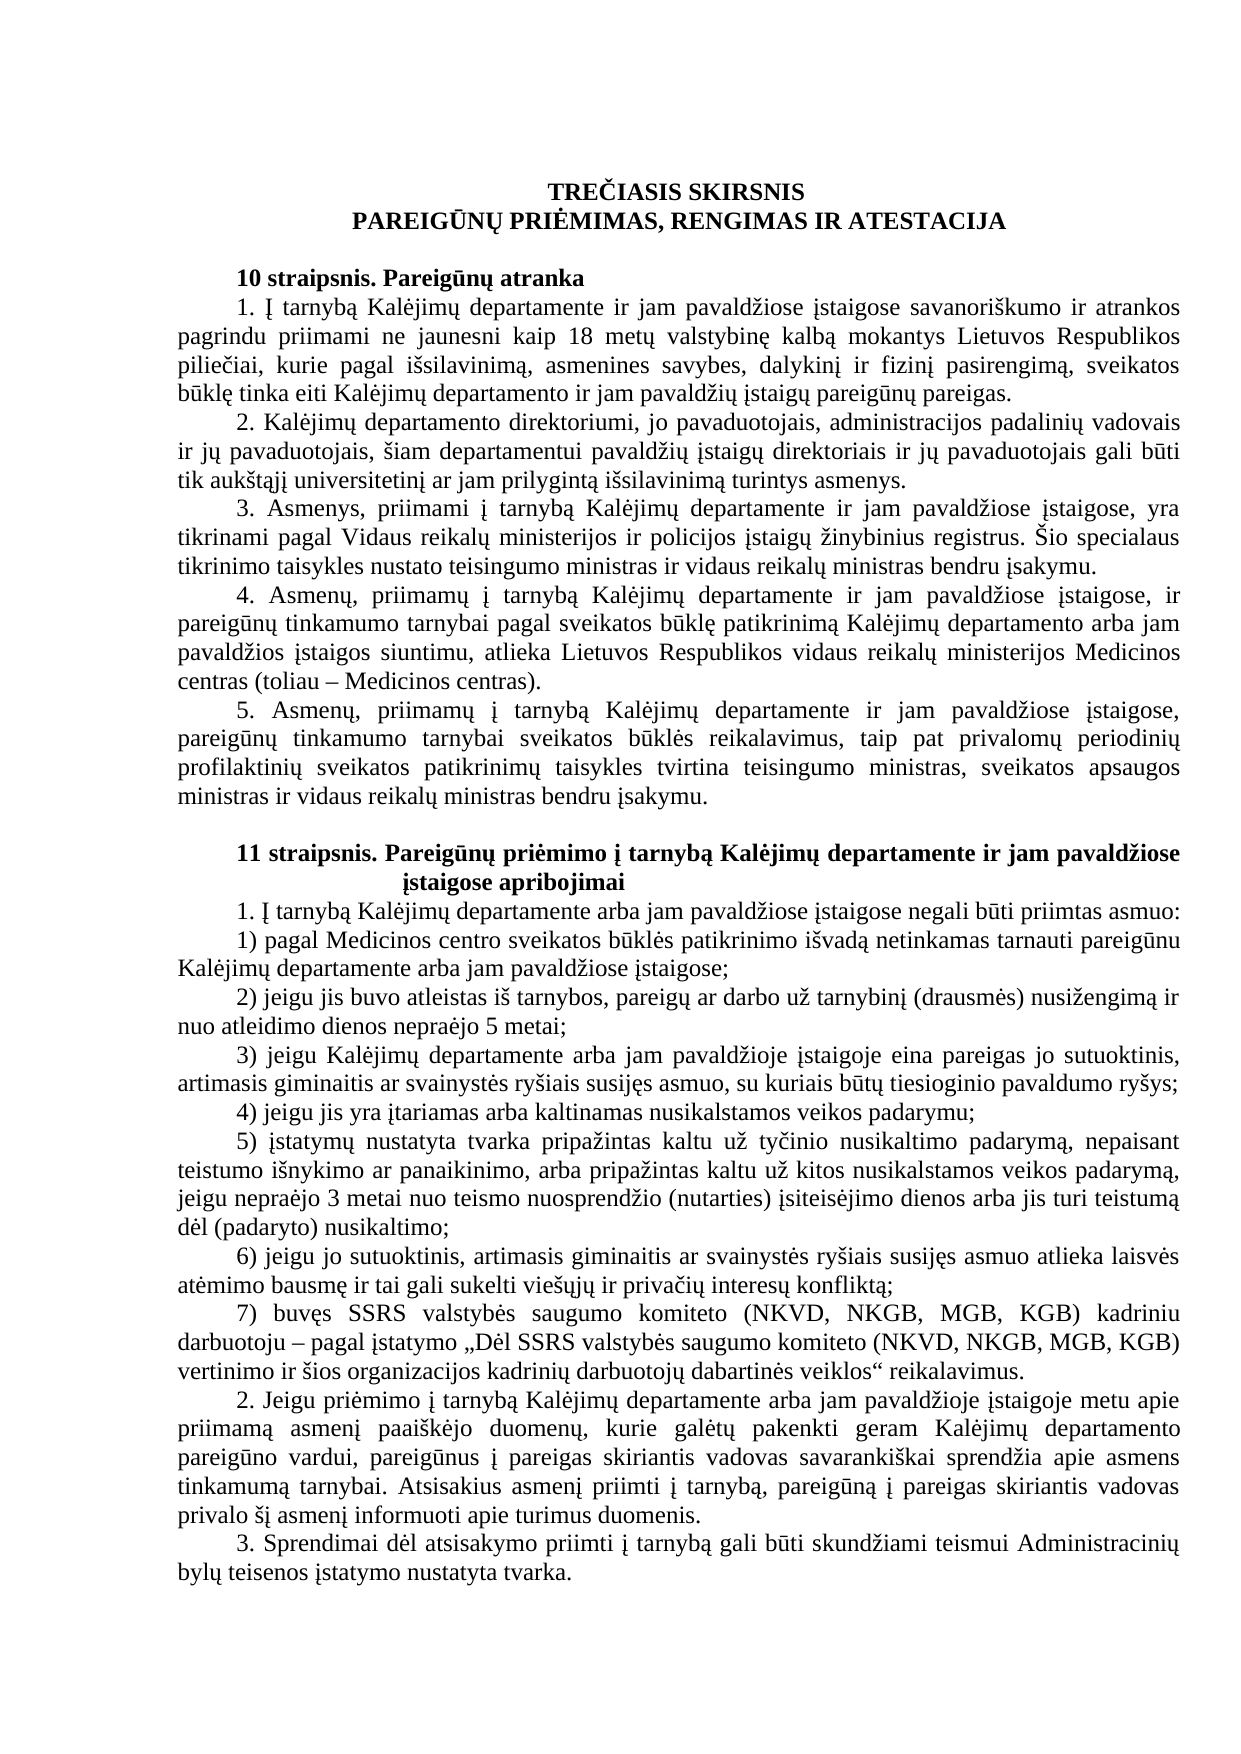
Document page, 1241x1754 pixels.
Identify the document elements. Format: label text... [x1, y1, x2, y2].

text 1. Į tarnybą Kalėjimų departamente ir jam pavaldžiose įstaigose savanoriškumo ir atrankos pagrindu priimami ne jaunesni kaip 18 metų valstybinę kalbą mokantys Lietuvos Respublikos piliečiai, kurie pagal išsilavinimą, asmenines savybes, dalykinį ir fizinį pasirengimą, sveikatos būklę tinka eiti Kalėjimų departamento ir jam pavaldžių įstaigų pareigūnų pareigas. [177, 292, 1181, 407]
text 3) jeigu Kalėjimų departamente arba jam pavaldžioje įstaigoje eina pareigas jo sutuoktinis, artimasis giminaitis ar svainystės ryšiais susijęs asmuo, su kuriais būtų tiesioginio pavaldumo ryšys; [177, 1040, 1181, 1097]
text 2. Kalėjimų departamento direktoriumi, jo pavaduotojais, administracijos padalinių vadovais ir jų pavaduotojais, šiam departamentui pavaldžių įstaigų direktoriais ir jų pavaduotojais gali būti tik aukštąjį universitetinį ar jam prilygintą išsilavinimą turintys asmenys. [177, 407, 1181, 493]
text 5) įstatymų nustatyta tvarka pripažintas kaltu už tyčinio nusikaltimo padarymą, nepaisant teistumo išnykimo ar panaikinimo, arba pripažintas kaltu už kitos nusikalstamos veikos padarymą, jeigu nepraėjo 3 metai nuo teismo nuosprendžio (nutarties) įsiteisėjimo dienos arba jis turi teistumą dėl (padaryto) nusikaltimo; [177, 1126, 1181, 1241]
text TREČIASIS SKIRSNIS [177, 177, 1181, 206]
text 4. Asmenų, priimamų į tarnybą Kalėjimų departamente ir jam pavaldžiose įstaigose, ir pareigūnų tinkamumo tarnybai pagal sveikatos būklę patikrinimą Kalėjimų departamento arba jam pavaldžios įstaigos siuntimu, atlieka Lietuvos Respublikos vidaus reikalų ministerijos Medicinos centras (toliau – Medicinos centras). [177, 580, 1181, 695]
text 1) pagal Medicinos centro sveikatos būklės patikrinimo išvadą netinkamas tarnauti pareigūnu Kalėjimų departamente arba jam pavaldžiose įstaigose; [177, 925, 1181, 982]
text 3. Asmenys, priimami į tarnybą Kalėjimų departamente ir jam pavaldžiose įstaigose, yra tikrinami pagal Vidaus reikalų ministerijos ir policijos įstaigų žinybinius registrus. Šio specialaus tikrinimo taisykles nustato teisingumo ministras ir vidaus reikalų ministras bendru įsakymu. [177, 493, 1181, 580]
text PAREIGŪNŲ PRIĖMIMAS, RENGIMAS IR ATESTACIJA [177, 206, 1181, 235]
text 7) buvęs SSRS valstybės saugumo komiteto (NKVD, NKGB, MGB, KGB) kadriniu darbuotoju – pagal įstatymo „Dėl SSRS valstybės saugumo komiteto (NKVD, NKGB, MGB, KGB) vertinimo ir šios organizacijos kadrinių darbuotojų dabartinės veiklos“ reikalavimus. [177, 1298, 1181, 1385]
text 2. Jeigu priėmimo į tarnybą Kalėjimų departamente arba jam pavaldžioje įstaigoje metu apie priimamą asmenį paaiškėjo duomenų, kurie galėtų pakenkti geram Kalėjimų departamento pareigūno vardui, pareigūnus į pareigas skiriantis vadovas savarankiškai sprendžia apie asmens tinkamumą tarnybai. Atsisakius asmenį priimti į tarnybą, pareigūną į pareigas skiriantis vadovas privalo šį asmenį informuoti apie turimus duomenis. [177, 1385, 1181, 1528]
text 11 straipsnis. Pareigūnų priėmimo į tarnybą Kalėjimų departamente ir jam pavaldžiose įstaigose apribojimai [236, 838, 1181, 896]
text 2) jeigu jis buvo atleistas iš tarnybos, pareigų ar darbo už tarnybinį (drausmės) nusižengimą ir nuo atleidimo dienos nepraėjo 5 metai; [177, 982, 1181, 1040]
text 6) jeigu jo sutuoktinis, artimasis giminaitis ar svainystės ryšiais susijęs asmuo atlieka laisvės atėmimo bausmę ir tai gali sukelti viešųjų ir privačių interesų konfliktą; [177, 1241, 1181, 1298]
text 1. Į tarnybą Kalėjimų departamente arba jam pavaldžiose įstaigose negali būti priimtas asmuo: [177, 896, 1181, 925]
text 3. Sprendimai dėl atsisakymo priimti į tarnybą gali būti skundžiami teismui Administracinių bylų teisenos įstatymo nustatyta tvarka. [177, 1528, 1181, 1586]
text 10 straipsnis. Pareigūnų atranka [177, 263, 1181, 292]
text 4) jeigu jis yra įtariamas arba kaltinamas nusikalstamos veikos padarymu; [177, 1097, 1181, 1126]
text 5. Asmenų, priimamų į tarnybą Kalėjimų departamente ir jam pavaldžiose įstaigose, pareigūnų tinkamumo tarnybai sveikatos būklės reikalavimus, taip pat privalomų periodinių profilaktinių sveikatos patikrinimų taisykles tvirtina teisingumo ministras, sveikatos apsaugos ministras ir vidaus reikalų ministras bendru įsakymu. [177, 695, 1181, 810]
